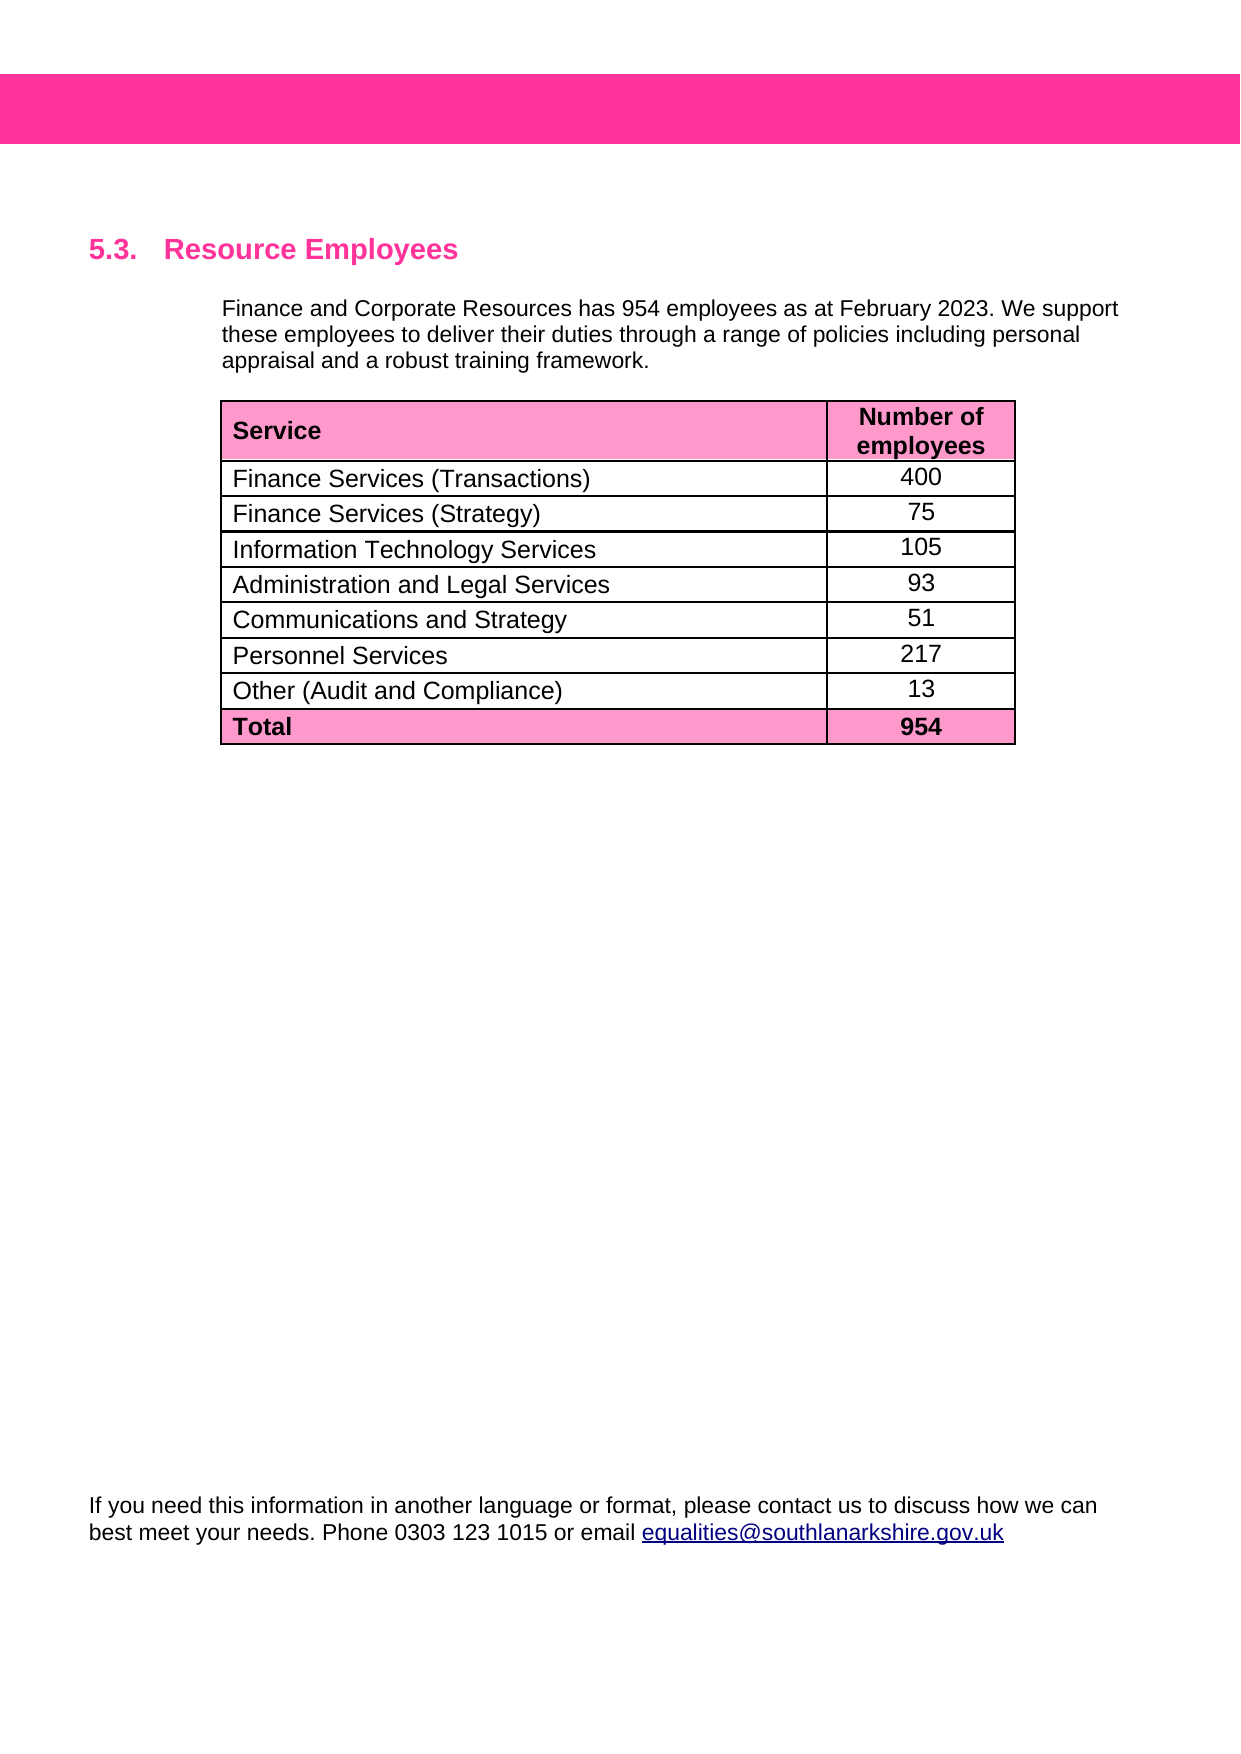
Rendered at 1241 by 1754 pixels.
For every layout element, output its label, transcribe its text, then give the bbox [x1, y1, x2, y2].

table_cell 75 [828, 497, 1014, 530]
table_cell Administration and Legal Services [222, 568, 826, 601]
text Finance and Corporate Resources has 954 employees as at February 2023. We support these employees to deliver their duties through a range of policies including personal appraisal and a robust training framework. [222, 294, 1137, 373]
table_cell Information Technology Services [222, 533, 826, 566]
table_cell 105 [828, 533, 1014, 566]
table_header Number of employees [828, 402, 1014, 459]
table_header Service [222, 402, 826, 459]
table_cell 217 [828, 639, 1014, 672]
text If you need this information in another language or format, please contact us to discuss how we can best meet your needs. Phone 0303 123 1015 or email equalities@southlanarkshire.gov.uk [89, 1492, 1137, 1545]
table_cell 13 [828, 674, 1014, 707]
table_cell Other (Audit and Compliance) [222, 674, 826, 707]
subtitle 5.3. Resource Employees [89, 232, 1137, 266]
table_cell Finance Services (Transactions) [222, 462, 826, 495]
table_cell Communications and Strategy [222, 603, 826, 637]
table_cell Finance Services (Strategy) [222, 497, 826, 530]
table_cell 400 [828, 462, 1014, 495]
table_cell 954 [828, 710, 1014, 743]
table_cell 51 [828, 603, 1014, 637]
table_cell Total [222, 710, 826, 743]
table_cell 93 [828, 568, 1014, 601]
table_cell Personnel Services [222, 639, 826, 672]
